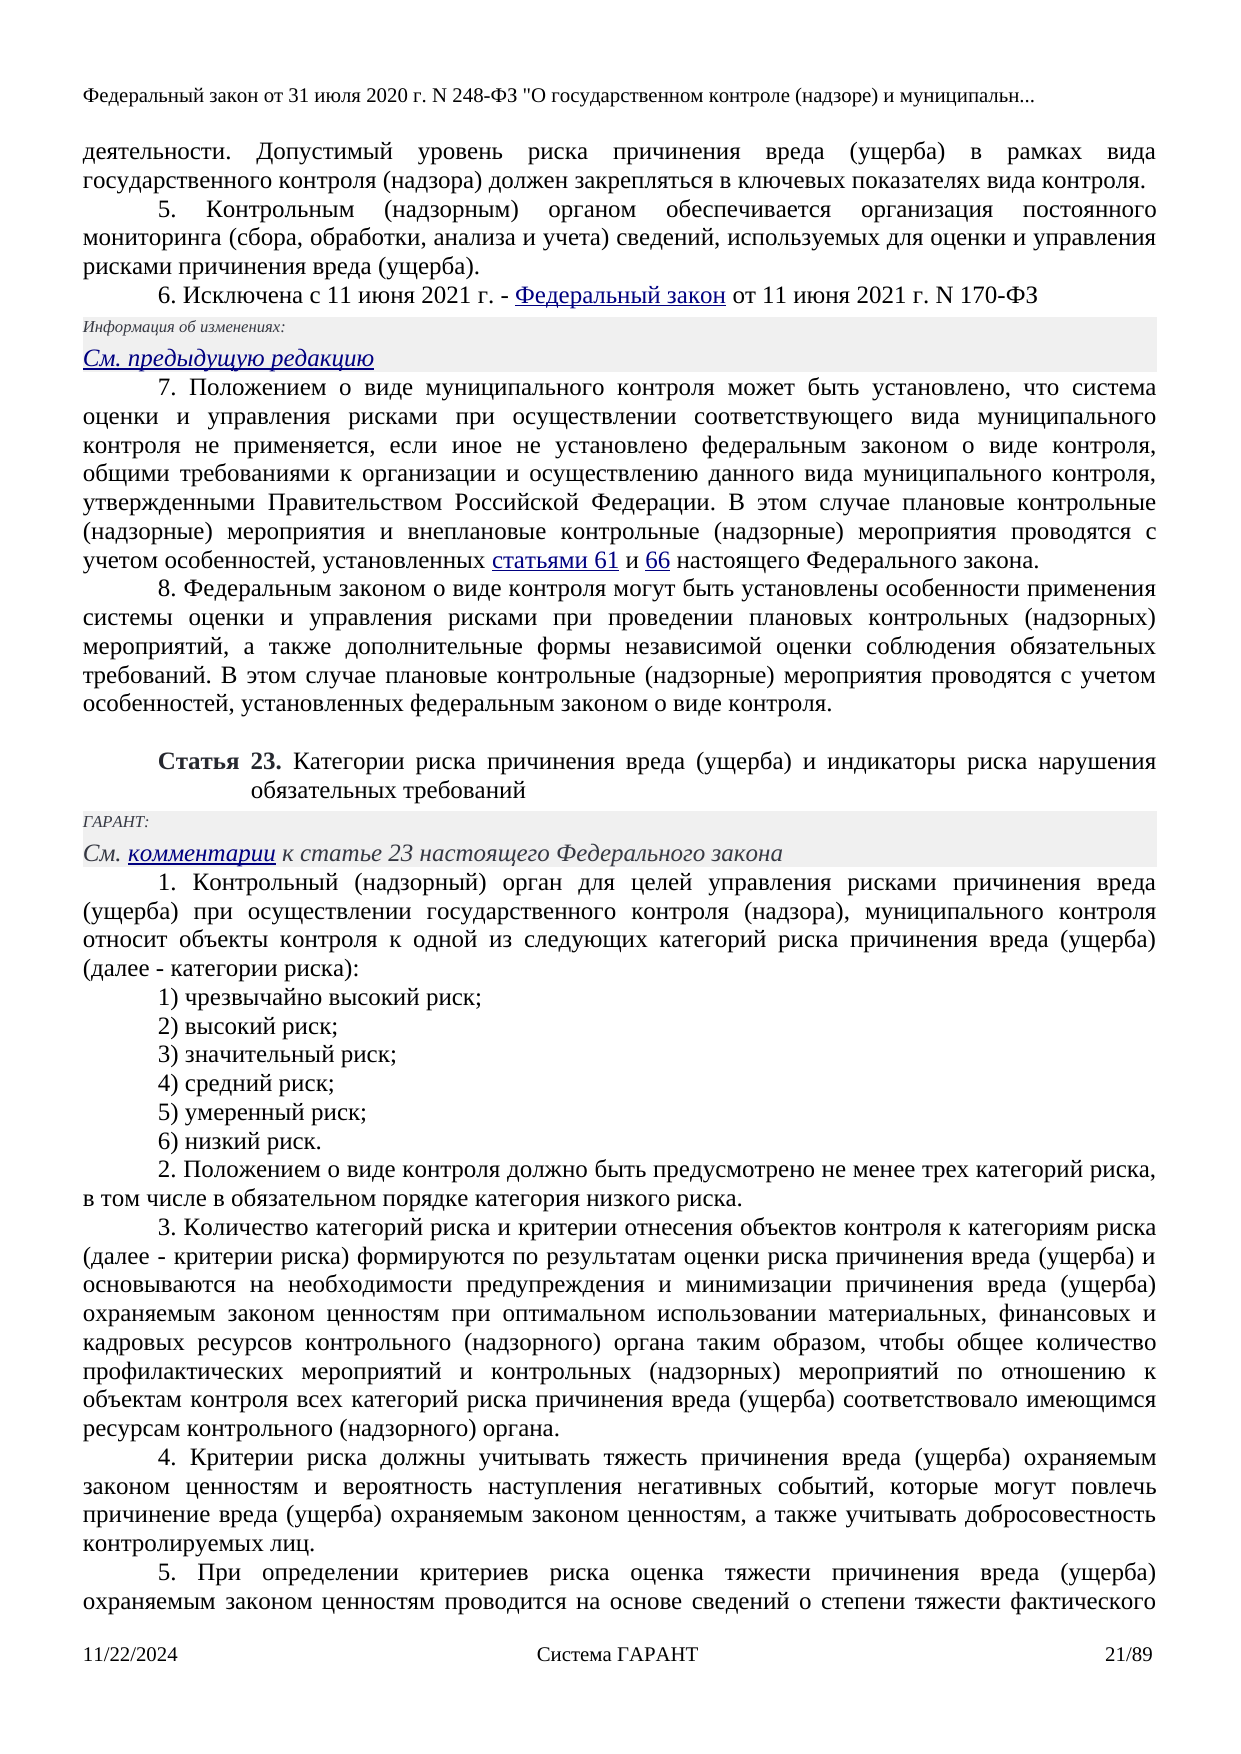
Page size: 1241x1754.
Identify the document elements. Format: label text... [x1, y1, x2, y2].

text 3. Количество категорий риска и критерии отнесения объектов контроля к категориям риска (далее - критерии риска) формируются по результатам оценки риска причинения вреда (ущерба) и основываются на необходимости предупреждения и минимизации причинения вреда (ущерба) охраняемым законом ценностям при оптимальном использовании материальных, финансовых и кадровых ресурсов контрольного (надзорного) органа таким образом, чтобы общее количество профилактических мероприятий и контрольных (надзорных) мероприятий по отношению к объектам контроля всех категорий риска причинения вреда (ущерба) соответствовало имеющимся ресурсам контрольного (надзорного) органа. [83, 1212, 1157, 1442]
text См. предыдущую редакцию [83, 343, 1157, 372]
text Информация об изменениях: [287, 317, 1157, 336]
text 2. Положением о виде контроля должно быть предусмотрено не менее трех категорий риска, в том числе в обязательном порядке категория низкого риска. [83, 1154, 1157, 1212]
text 5) умеренный риск; [83, 1097, 1157, 1126]
text 1) чрезвычайно высокий риск; [83, 982, 1157, 1011]
text ГАРАНТ: [151, 811, 1157, 831]
text 4) средний риск; [83, 1068, 1157, 1097]
text 5. Контрольным (надзорным) органом обеспечивается организация постоянного мониторинга (сбора, обработки, анализа и учета) сведений, используемых для оценки и управления рисками причинения вреда (ущерба). [83, 194, 1157, 280]
text 8. Федеральным законом о виде контроля могут быть установлены особенности применения системы оценки и управления рисками при проведении плановых контрольных (надзорных) мероприятий, а также дополнительные формы независимой оценки соблюдения обязательных требований. В этом случае плановые контрольные (надзорные) мероприятия проводятся с учетом особенностей, установленных федеральным законом о виде контроля. [83, 573, 1157, 717]
text 1. Контрольный (надзорный) орган для целей управления рисками причинения вреда (ущерба) при осуществлении государственного контроля (надзора), муниципального контроля относит объекты контроля к одной из следующих категорий риска причинения вреда (ущерба) (далее - категории риска): [83, 867, 1157, 982]
text 5. При определении критериев риска оценка тяжести причинения вреда (ущерба) охраняемым законом ценностям проводится на основе сведений о степени тяжести фактического [83, 1557, 1157, 1614]
text 2) высокий риск; [83, 1011, 1157, 1039]
text деятельности. Допустимый уровень риска причинения вреда (ущерба) в рамках вида государственного контроля (надзора) должен закрепляться в ключевых показателях вида контроля. [83, 136, 1157, 194]
text 6. Исключена с 11 июня 2021 г. - Федеральный закон от 11 июня 2021 г. N 170-ФЗ [83, 280, 1157, 309]
text 4. Критерии риска должны учитывать тяжесть причинения вреда (ущерба) охраняемым законом ценностям и вероятность наступления негативных событий, которые могут повлечь причинение вреда (ущерба) охраняемым законом ценностям, а также учитывать добросовестность контролируемых лиц. [83, 1442, 1157, 1557]
text См. комментарии к статье 23 настоящего Федерального закона [785, 838, 1157, 867]
text Статья 23. Категории риска причинения вреда (ущерба) и индикаторы риска нарушения обязательных требований [158, 746, 1157, 803]
text 3) значительный риск; [83, 1039, 1157, 1068]
text 7. Положением о виде муниципального контроля может быть установлено, что система оценки и управления рисками при осуществлении соответствующего вида муниципального контроля не применяется, если иное не установлено федеральным законом о виде контроля, общими требованиями к организации и осуществлению данного вида муниципального контроля, утвержденными Правительством Российской Федерации. В этом случае плановые контрольные (надзорные) мероприятия и внеплановые контрольные (надзорные) мероприятия проводятся с учетом особенностей, установленных статьями 61 и 66 настоящего Федерального закона. [83, 372, 1157, 573]
text 6) низкий риск. [83, 1126, 1157, 1154]
